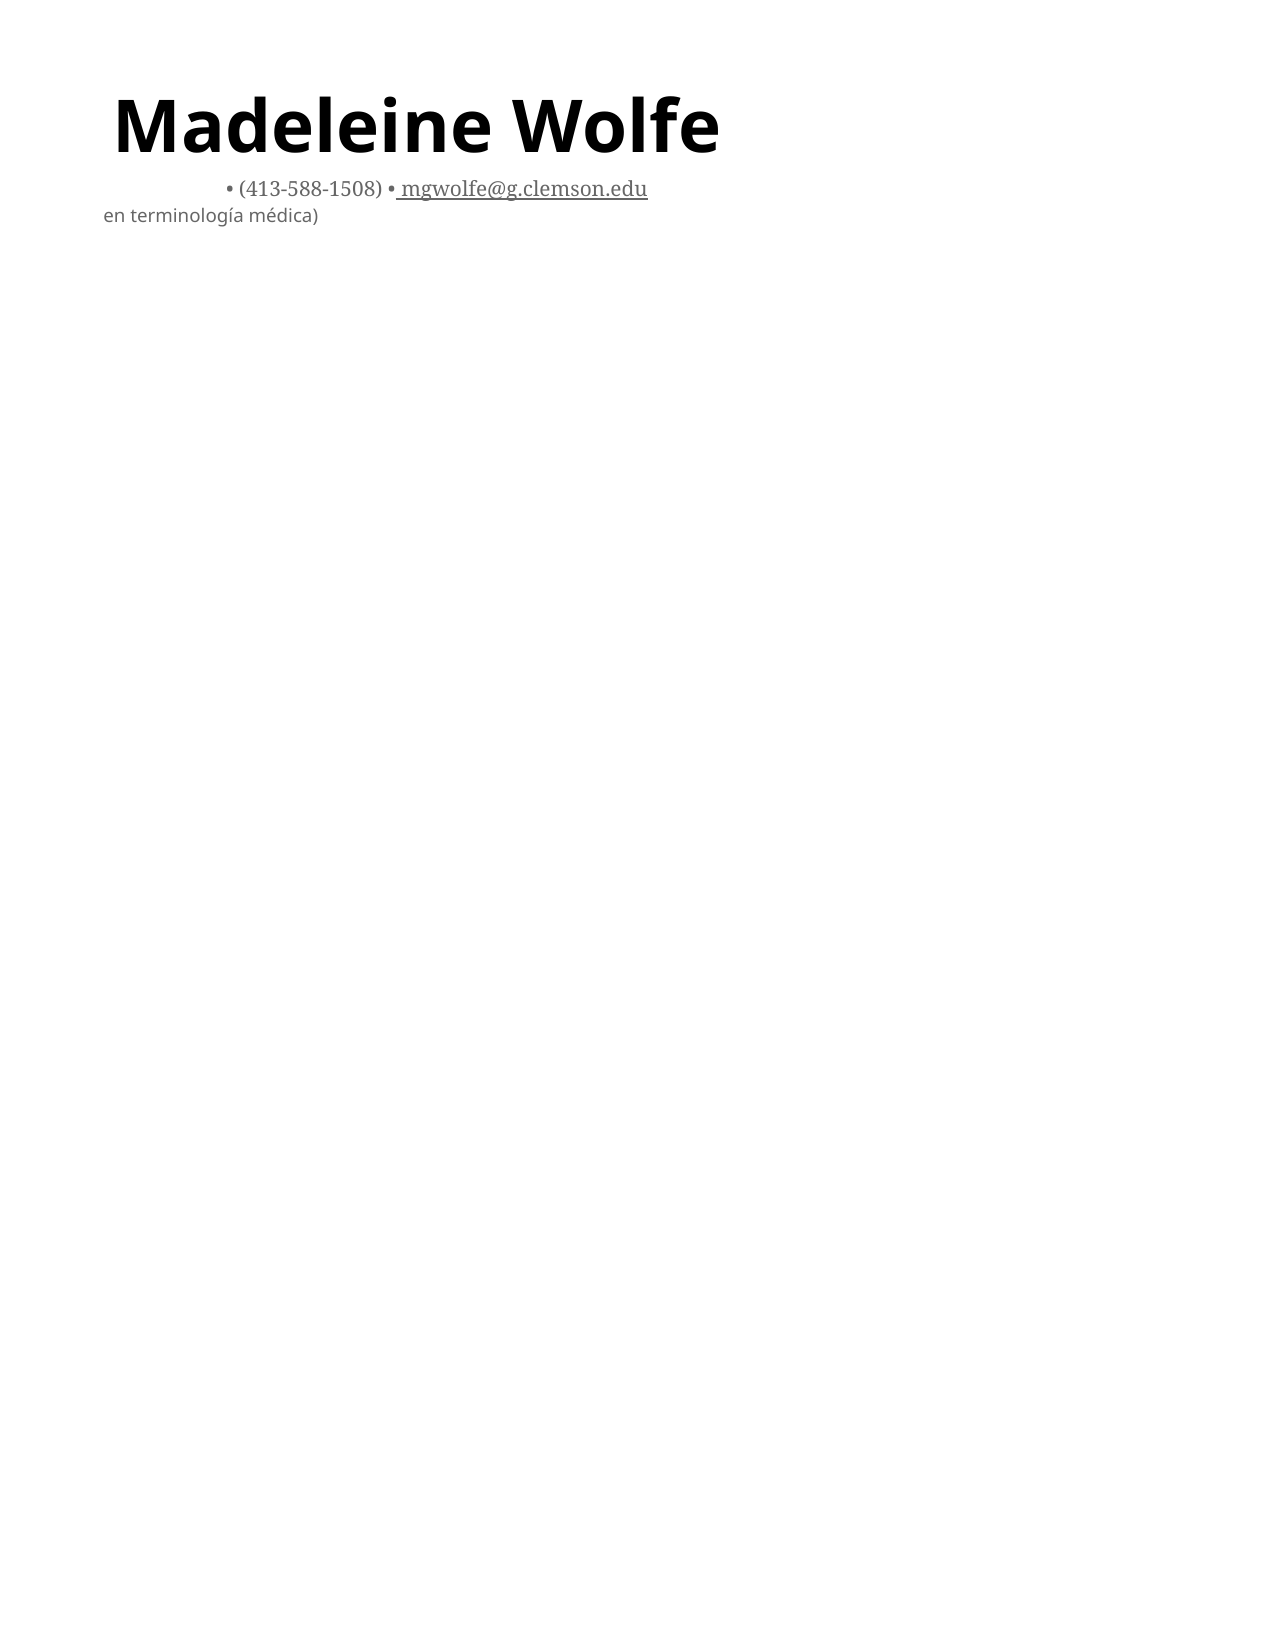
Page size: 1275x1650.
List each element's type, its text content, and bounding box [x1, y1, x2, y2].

text en terminología médica) [103, 203, 637, 228]
